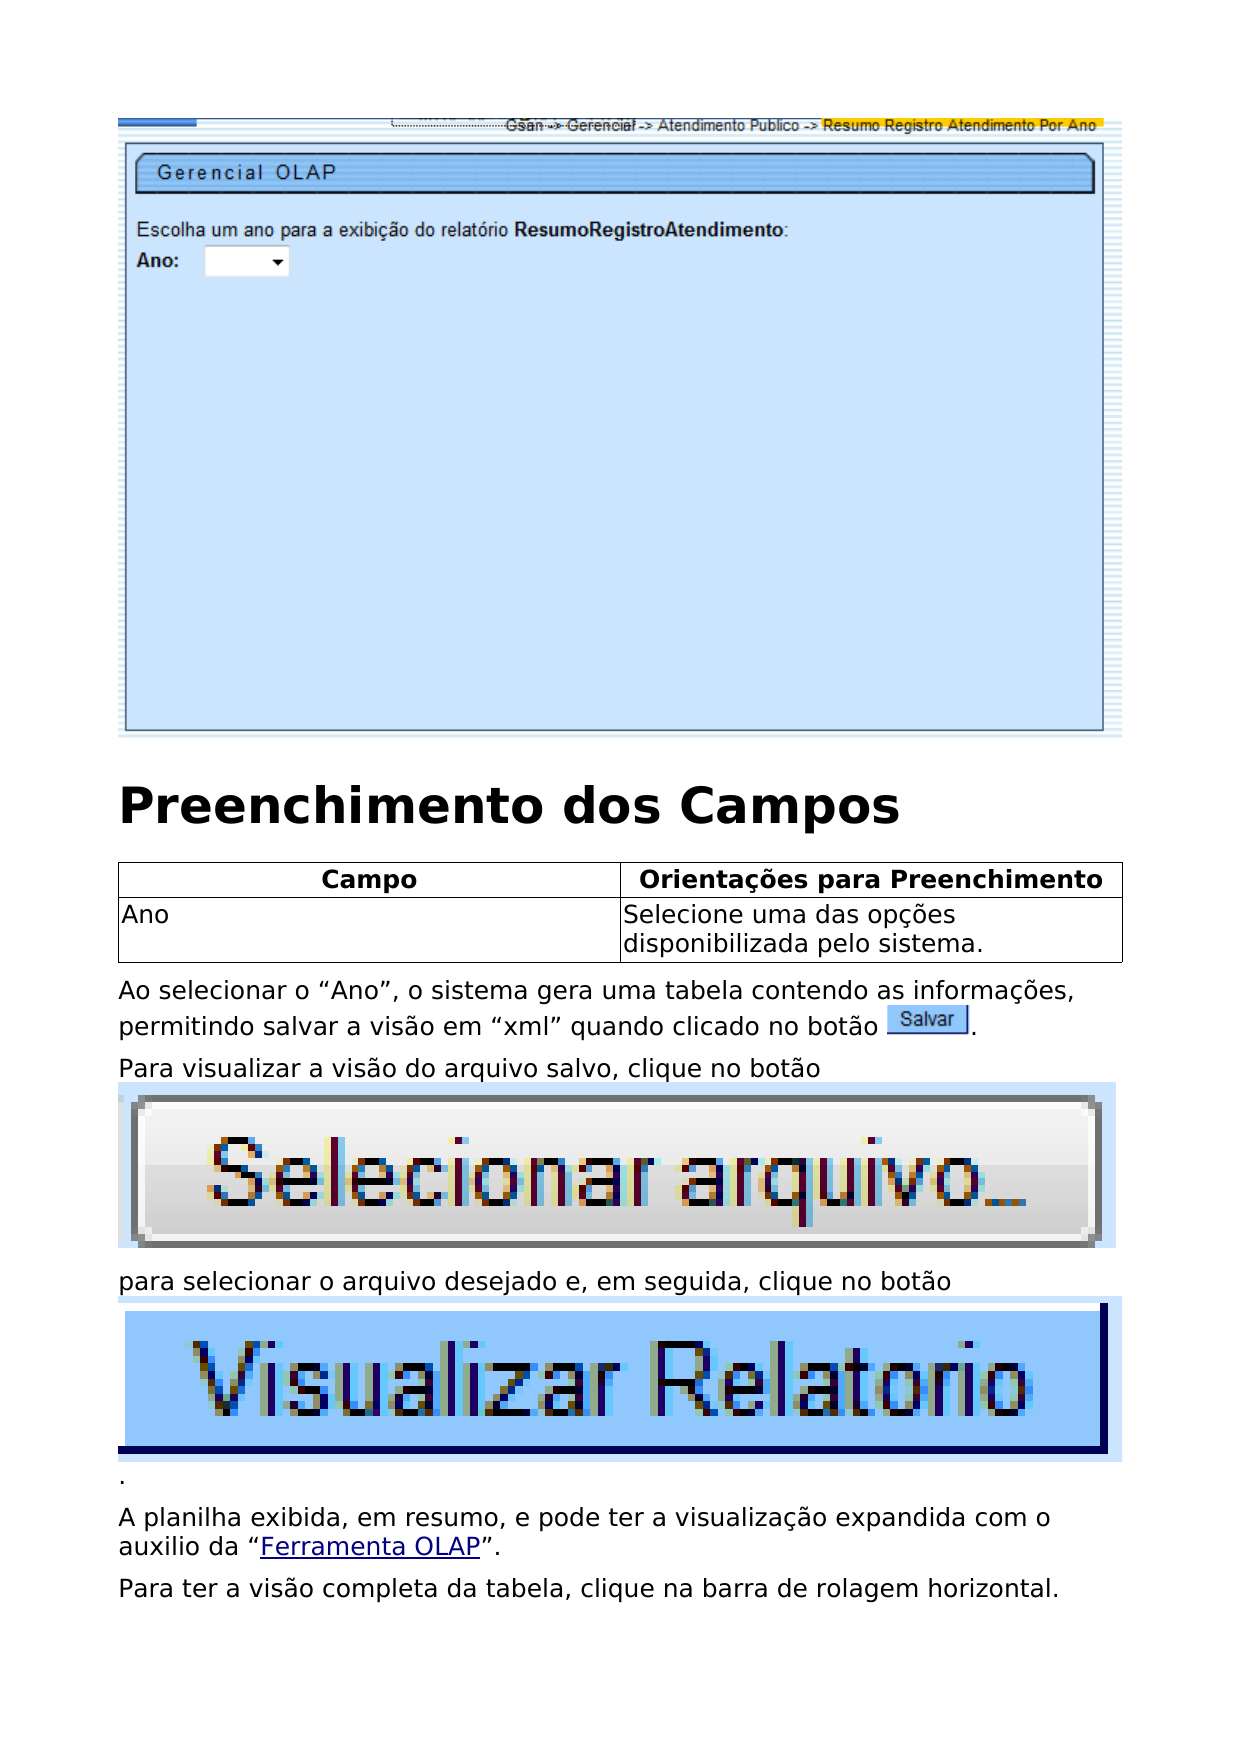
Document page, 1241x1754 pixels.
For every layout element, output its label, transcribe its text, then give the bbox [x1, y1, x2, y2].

text para selecionar o arquivo desejado e, em seguida, clique no botão [118, 1262, 1122, 1296]
text A planilha exibida, em resumo, e pode ter a visualização expandida com o auxilio da “Ferramenta OLAP”. [118, 1503, 1122, 1562]
picture [887, 1005, 970, 1036]
picture [118, 118, 1123, 740]
picture [118, 1296, 1123, 1462]
text Ao selecionar o “Ano”, o sistema gera uma tabela contendo as informações, permitindo salvar a visão em “xml” quando clicado no botão . [118, 976, 1122, 1041]
text Para ter a visão completa da tabela, clique na barra de rolagem horizontal. [118, 1574, 1122, 1603]
table_header Orientações para Preenchimento [621, 863, 1122, 897]
table_header Campo [119, 863, 620, 897]
text . [118, 1462, 1122, 1491]
subtitle Preenchimento dos Campos [118, 777, 1122, 835]
picture [118, 1082, 1123, 1262]
table_cell Ano [119, 898, 620, 962]
text Para visualizar a visão do arquivo salvo, clique no botão [118, 1054, 1122, 1082]
table_cell Selecione uma das opções disponibilizada pelo sistema. [621, 898, 1122, 962]
